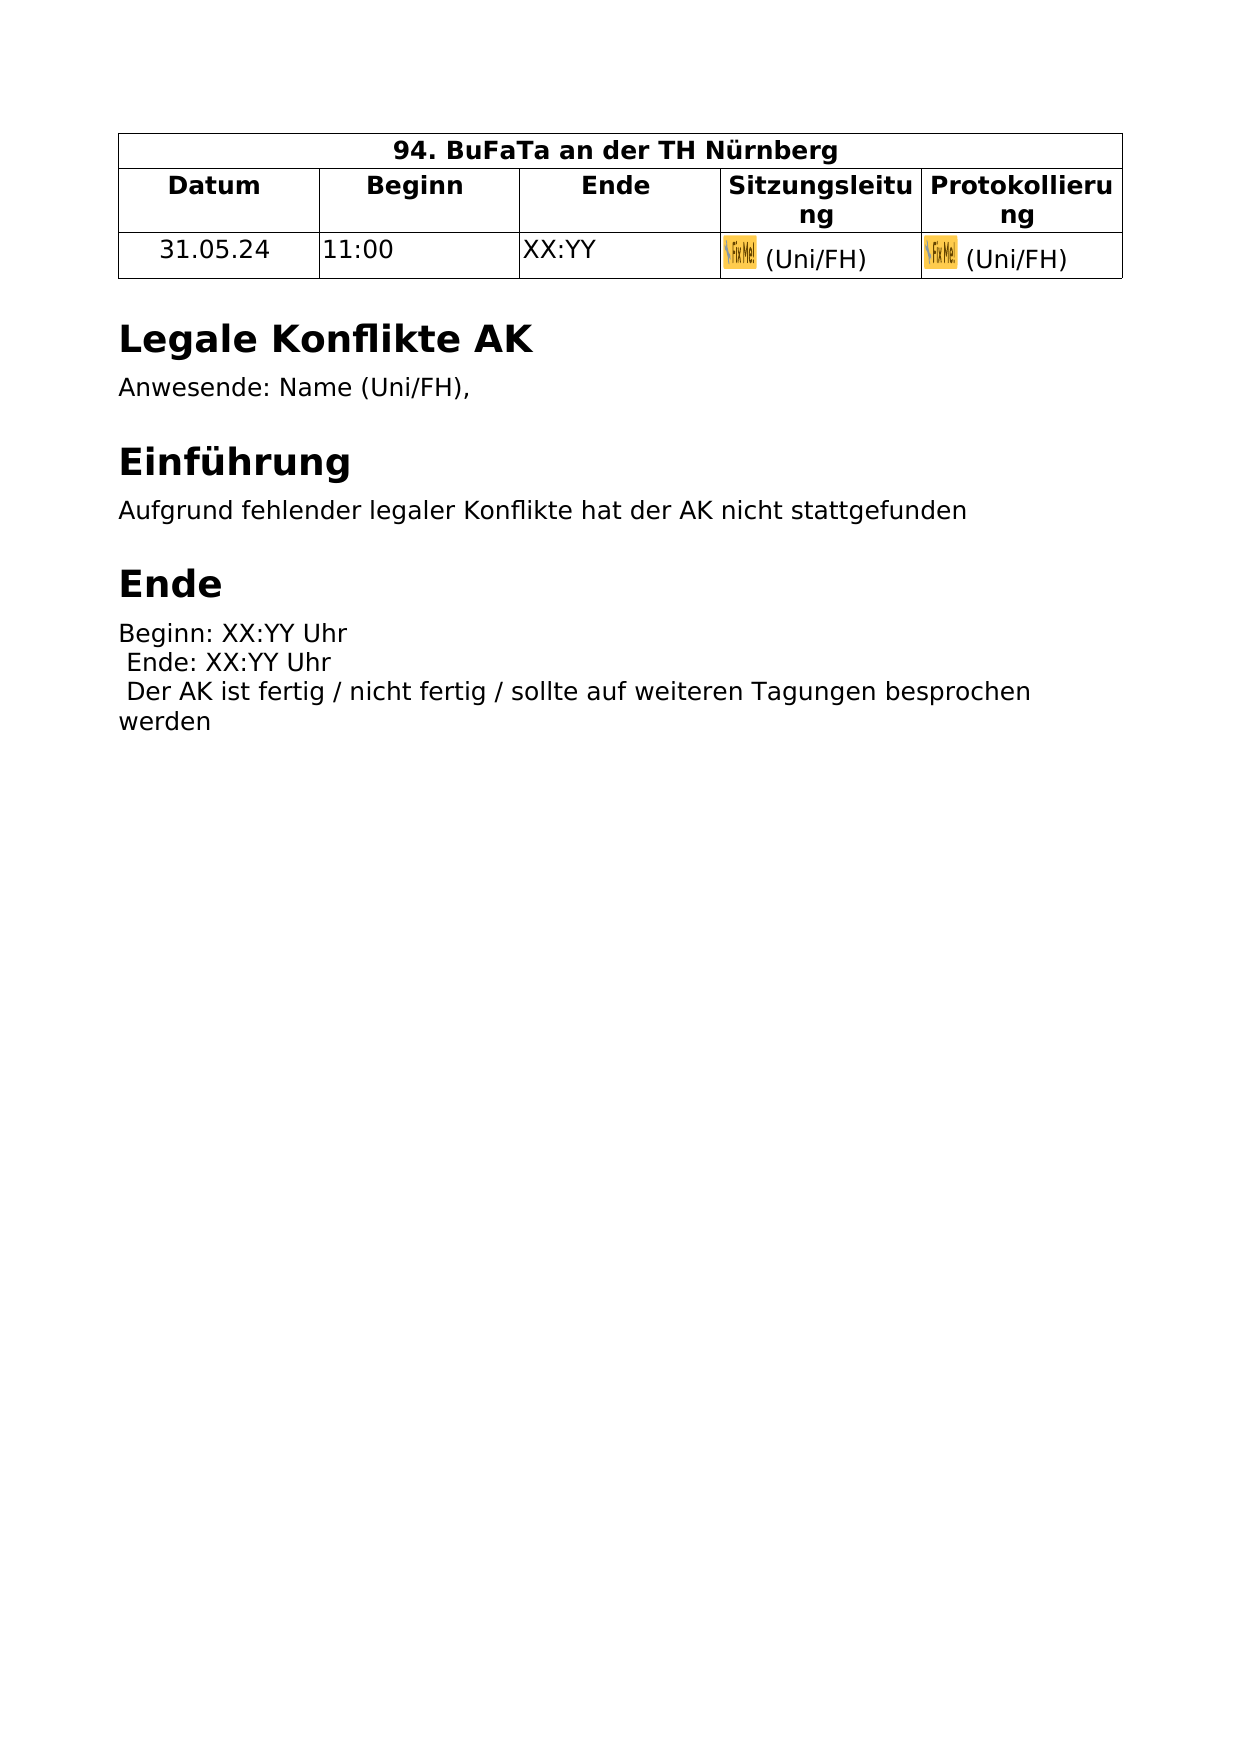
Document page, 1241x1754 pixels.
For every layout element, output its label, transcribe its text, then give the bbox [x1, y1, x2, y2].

subtitle Ende [118, 563, 1122, 607]
table_cell 11:00 [320, 233, 519, 278]
table_cell (Uni/FH) [721, 233, 921, 278]
table_cell 31.05.24 [119, 233, 319, 278]
table_cell Datum [119, 169, 319, 232]
subtitle Einführung [118, 440, 1122, 484]
table_cell Ende [520, 169, 720, 232]
table_cell Beginn [320, 169, 519, 232]
table_cell XX:YY [520, 233, 720, 278]
text Beginn: XX:YY Uhr Ende: XX:YY Uhr Der AK ist fertig / nicht fertig / sollte auf weiteren Tagungen besprochen werden [118, 619, 1122, 736]
table_cell Protokollierung [922, 169, 1122, 232]
subtitle Legale Konflikte AK [118, 317, 1122, 361]
table_cell Sitzungsleitung [721, 169, 921, 232]
table_cell (Uni/FH) [922, 233, 1122, 278]
text Aufgrund fehlender legaler Konflikte hat der AK nicht stattgefunden [118, 496, 1122, 526]
table_header 94. BuFaTa an der TH Nürnberg [119, 134, 1122, 168]
text Anwesende: Name (Uni/FH), [118, 374, 1122, 403]
